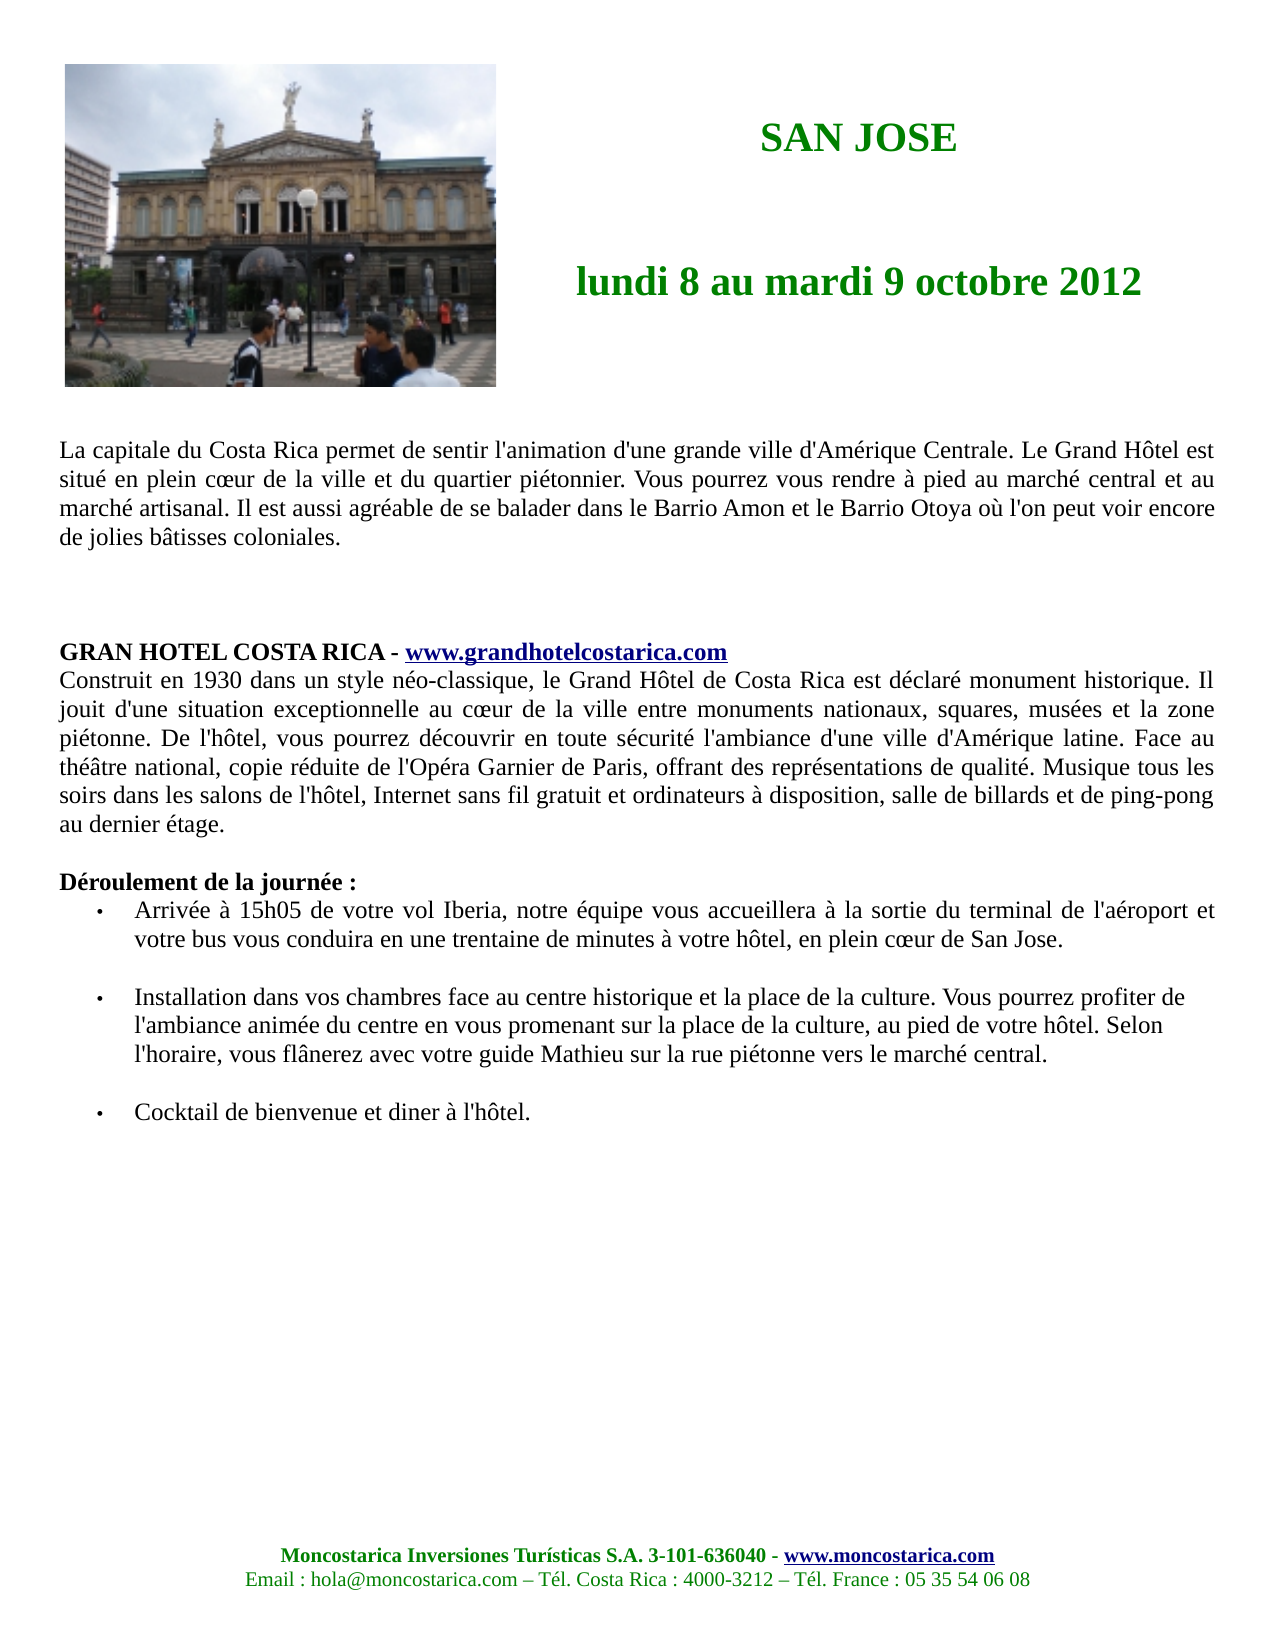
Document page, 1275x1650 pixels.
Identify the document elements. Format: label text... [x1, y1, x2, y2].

list Arrivée à 15h05 de votre vol Iberia, notre équipe vous accueillera à la sortie du terminal de l'aéroport et votre bus vous conduira en une trentaine de minutes à votre hôtel, en plein cœur de San Jose. [97, 896, 1216, 953]
text Construit en 1930 dans un style néo-classique, le Grand Hôtel de Costa Rica est déclaré monument historique. Il jouit d'une situation exceptionnelle au cœur de la ville entre monuments nationaux, squares, musées et la zone piétonne. De l'hôtel, vous pourrez découvrir en toute sécurité l'ambiance d'une ville d'Amérique latine. Face au théâtre national, copie réduite de l'Opéra Garnier de Paris, offrant des représentations de qualité. Musique tous les soirs dans les salons de l'hôtel, Internet sans fil gratuit et ordinateurs à disposition, salle de billards et de ping-pong au dernier étage. [59, 666, 1216, 838]
list Installation dans vos chambres face au centre historique et la place de la culture. Vous pourrez profiter de l'ambiance animée du centre en vous promenant sur la place de la culture, au pied de votre hôtel. Selon l'horaire, vous flânerez avec votre guide Mathieu sur la rue piétonne vers le marché central. [97, 982, 1216, 1068]
table_header SAN JOSE lundi 8 au mardi 9 octobre 2012 [502, 59, 1216, 407]
text La capitale du Costa Rica permet de sentir l'animation d'une grande ville d'Amérique Centrale. Le Grand Hôtel est situé en plein cœur de la ville et du quartier piétonnier. Vous pourrez vous rendre à pied au marché central et au marché artisanal. Il est aussi agréable de se balader dans le Barrio Amon et le Barrio Otoya où l'on peut voir encore de jolies bâtisses coloniales. [59, 436, 1216, 551]
picture [64, 64, 497, 387]
text GRAN HOTEL COSTA RICA - www.grandhotelcostarica.com [59, 637, 1216, 666]
list Cocktail de bienvenue et diner à l'hôtel. [97, 1097, 1216, 1126]
text Déroulement de la journée : [59, 867, 1216, 896]
table_header [59, 59, 502, 407]
